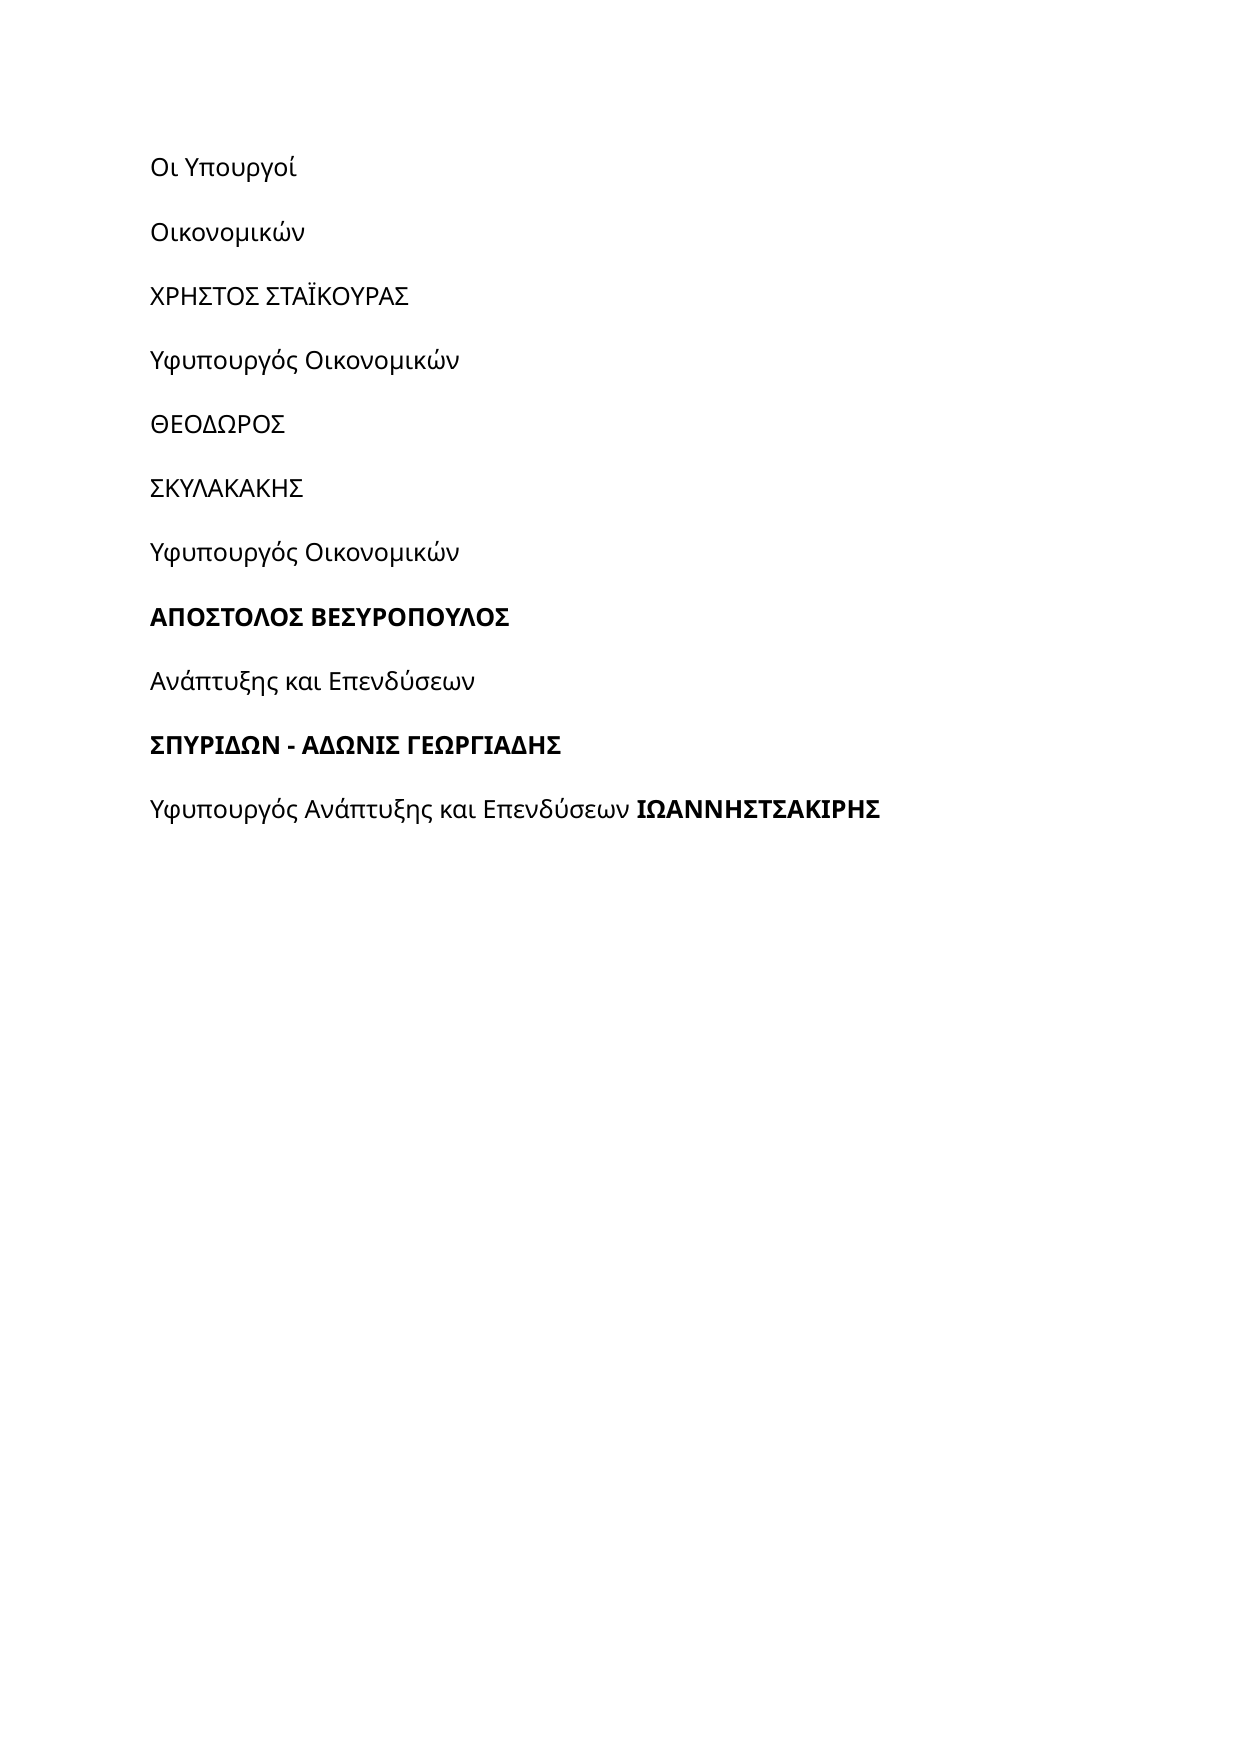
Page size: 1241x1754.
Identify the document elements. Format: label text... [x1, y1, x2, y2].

text Υφυπουργός Οικονομικών [150, 535, 1090, 569]
text Οι Υπουργοί [150, 150, 1090, 184]
text ΣΠΥΡΙΔΩΝ - ΑΔΩΝΙΣ ΓΕΩΡΓΙΑΔΗΣ [150, 727, 1090, 762]
text ΣΚΥΛΑΚΑΚΗΣ [150, 471, 1090, 505]
text Υφυπουργός Οικονομικών [150, 342, 1090, 377]
text ΑΠΟΣΤΟΛΟΣ ΒΕΣΥΡΟΠΟΥΛΟΣ [150, 599, 1090, 633]
text ΘΕΟΔΩΡΟΣ [150, 407, 1090, 441]
text Υφυπουργός Ανάπτυξης και Επενδύσεων ΙΩΑΝΝΗΣΤΣΑΚΙΡΗΣ [150, 792, 1090, 826]
text Οικονομικών [150, 214, 1090, 248]
text ΧΡΗΣΤΟΣ ΣΤΑΪΚΟΥΡΑΣ [150, 278, 1090, 312]
text Ανάπτυξης και Επενδύσεων [150, 663, 1090, 697]
